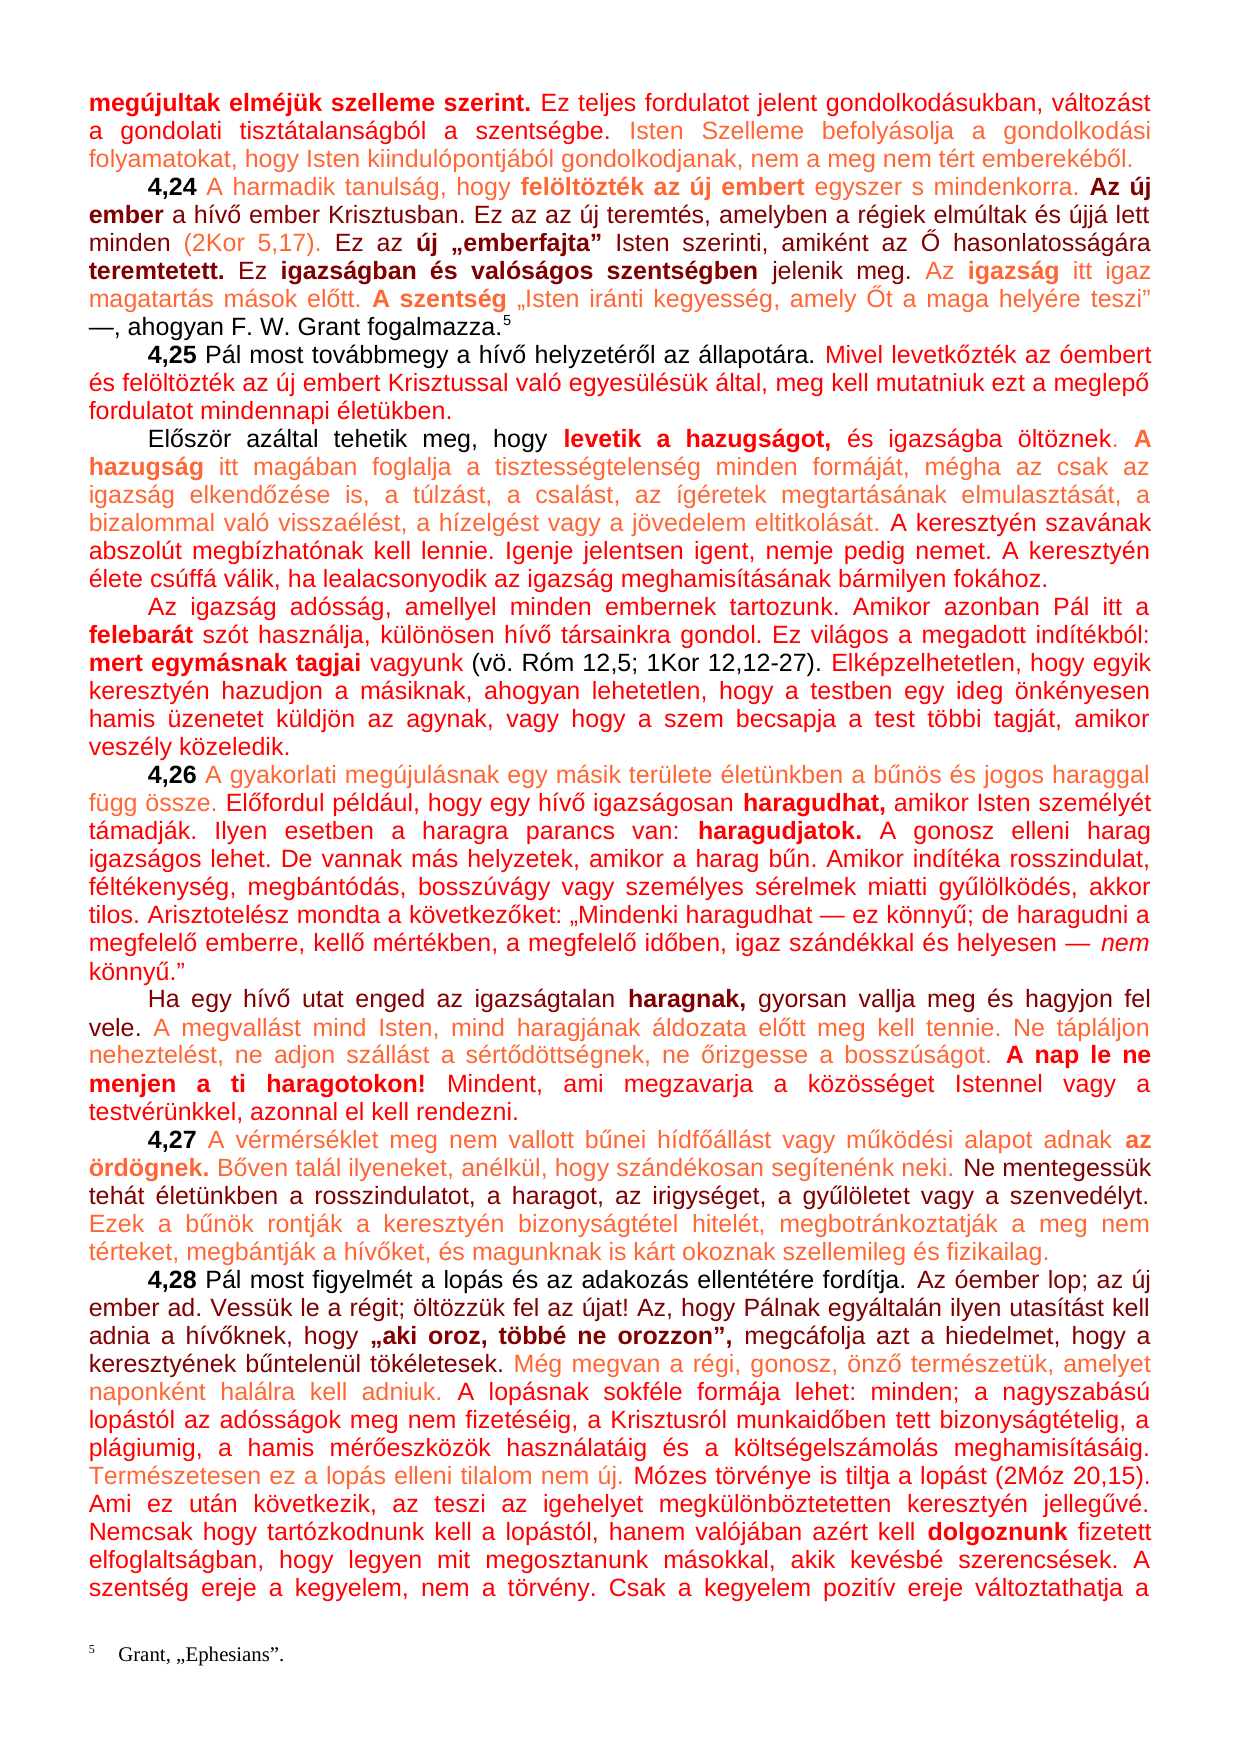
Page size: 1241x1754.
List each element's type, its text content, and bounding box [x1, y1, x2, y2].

text 4,26 A gyakorlati megújulásnak egy másik területe életünkben a bűnös és jogos haraggal függ össze. Előfordul például, hogy egy hívő igazságosan haragudhat, amikor Isten személyét támadják. Ilyen esetben a haragra parancs van: haragudjatok. A gonosz elleni harag igazságos lehet. De vannak más helyzetek, amikor a harag bűn. Amikor indítéka rosszindulat, féltékenység, megbántódás, bosszúvágy vagy személyes sérelmek miatti gyűlölködés, akkor tilos. Arisztotelész mondta a következőket: „Mindenki haragudhat — ez könnyű; de haragudni a megfelelő emberre, kellő mértékben, a megfelelő időben, igaz szándékkal és helyesen — nem könnyű.” [88, 761, 1152, 985]
text megújultak elméjük szelleme szerint. Ez teljes fordulatot jelent gondolkodásukban, változást a gondolati tisztátalanságból a szentségbe. Isten Szelleme befolyásolja a gondolkodási folyamatokat, hogy Isten kiindulópontjából gondolkodjanak, nem a meg nem tért emberekéből. [88, 88, 1152, 173]
text 4,28 Pál most figyelmét a lopás és az adakozás ellentétére fordítja. Az óember lop; az új ember ad. Vessük le a régit; öltözzük fel az újat! Az, hogy Pálnak egyáltalán ilyen utasítást kell adnia a hívőknek, hogy „aki oroz, többé ne orozzon”, megcáfolja azt a hiedelmet, hogy a keresztyének bűntelenül tökéletesek. Még megvan a régi, gonosz, önző természetük, amelyet naponként halálra kell adniuk. A lopásnak sokféle formája lehet: minden; a nagyszabású lopástól az adósságok meg nem fizetéséig, a Krisztusról munkaidőben tett bizonyságtételig, a plágiumig, a hamis mérőeszközök használatáig és a költségelszámolás meghamisításáig. Természetesen ez a lopás elleni tilalom nem új. Mózes törvénye is tiltja a lopást (2Móz 20,15). Ami ez után következik, az teszi az igehelyet megkülönböztetetten keresztyén jellegűvé. Nemcsak hogy tartózkodnunk kell a lopástól, hanem valójában azért kell dolgoznunk fizetett elfoglaltságban, hogy legyen mit megosztanunk másokkal, akik kevésbé szerencsések. A szentség ereje a kegyelem, nem a törvény. Csak a kegyelem pozitív ereje változtathatja a [88, 1265, 1152, 1602]
text Az igazság adósság, amellyel minden embernek tartozunk. Amikor azonban Pál itt a felebarát szót használja, különösen hívő társainkra gondol. Ez világos a megadott indítékból: mert egymásnak tagjai vagyunk (vö. Róm 12,5; 1Kor 12,12-27). Elképzelhetetlen, hogy egyik keresztyén hazudjon a másiknak, ahogyan lehetetlen, hogy a testben egy ideg önkényesen hamis üzenetet küldjön az agynak, vagy hogy a szem becsapja a test többi tagját, amikor veszély közeledik. [88, 593, 1152, 761]
text Grant, „Ephesians”. [88, 1642, 1152, 1665]
text Ha egy hívő utat enged az igazságtalan haragnak, gyorsan vallja meg és hagyjon fel vele. A megvallást mind Isten, mind haragjának áldozata előtt meg kell tennie. Ne tápláljon neheztelést, ne adjon szállást a sértődöttségnek, ne őrizgesse a bosszúságot. A nap le ne menjen a ti haragotokon! Mindent, ami megzavarja a közösséget Istennel vagy a testvérünkkel, azonnal el kell rendezni. [88, 985, 1152, 1125]
text 4,24 A harmadik tanulság, hogy felöltözték az új embert egyszer s mindenkorra. Az új ember a hívő ember Krisztusban. Ez az az új teremtés, amelyben a régiek elmúltak és újjá lett minden (2Kor 5,17). Ez az új „emberfajta” Isten szerinti, amiként az Ő hasonlatosságára teremtetett. Ez igazságban és valóságos szentségben jelenik meg. Az igazság itt igaz magatartás mások előtt. A szentség „Isten iránti kegyesség, amely Őt a maga helyére teszi” —, ahogyan F. W. Grant fogalmazza. [88, 173, 1152, 341]
text Először azáltal tehetik meg, hogy levetik a hazugságot, és igazságba öltöznek. A hazugság itt magában foglalja a tisztességtelenség minden formáját, mégha az csak az igazság elkendőzése is, a túlzást, a csalást, az ígéretek megtartásának elmulasztását, a bizalommal való visszaélést, a hízelgést vagy a jövedelem eltitkolását. A keresztyén szavának abszolút megbízhatónak kell lennie. Igenje jelentsen igent, nemje pedig nemet. A keresztyén élete csúffá válik, ha lealacsonyodik az igazság meghamisításának bármilyen fokához. [88, 425, 1152, 593]
text 4,25 Pál most továbbmegy a hívő helyzetéről az állapotára. Mivel levetkőzték az óembert és felöltözték az új embert Krisztussal való egyesülésük által, meg kell mutatniuk ezt a meglepő fordulatot mindennapi életükben. [88, 341, 1152, 425]
text 4,27 A vérmérséklet meg nem vallott bűnei hídfőállást vagy működési alapot adnak az ördögnek. Bőven talál ilyeneket, anélkül, hogy szándékosan segítenénk neki. Ne mentegessük tehát életünkben a rosszindulatot, a haragot, az irigységet, a gyűlöletet vagy a szenvedélyt. Ezek a bűnök rontják a keresztyén bizonyságtétel hitelét, megbotránkoztatják a meg nem térteket, megbántják a hívőket, és magunknak is kárt okoznak szellemileg és fizikailag. [88, 1125, 1152, 1265]
